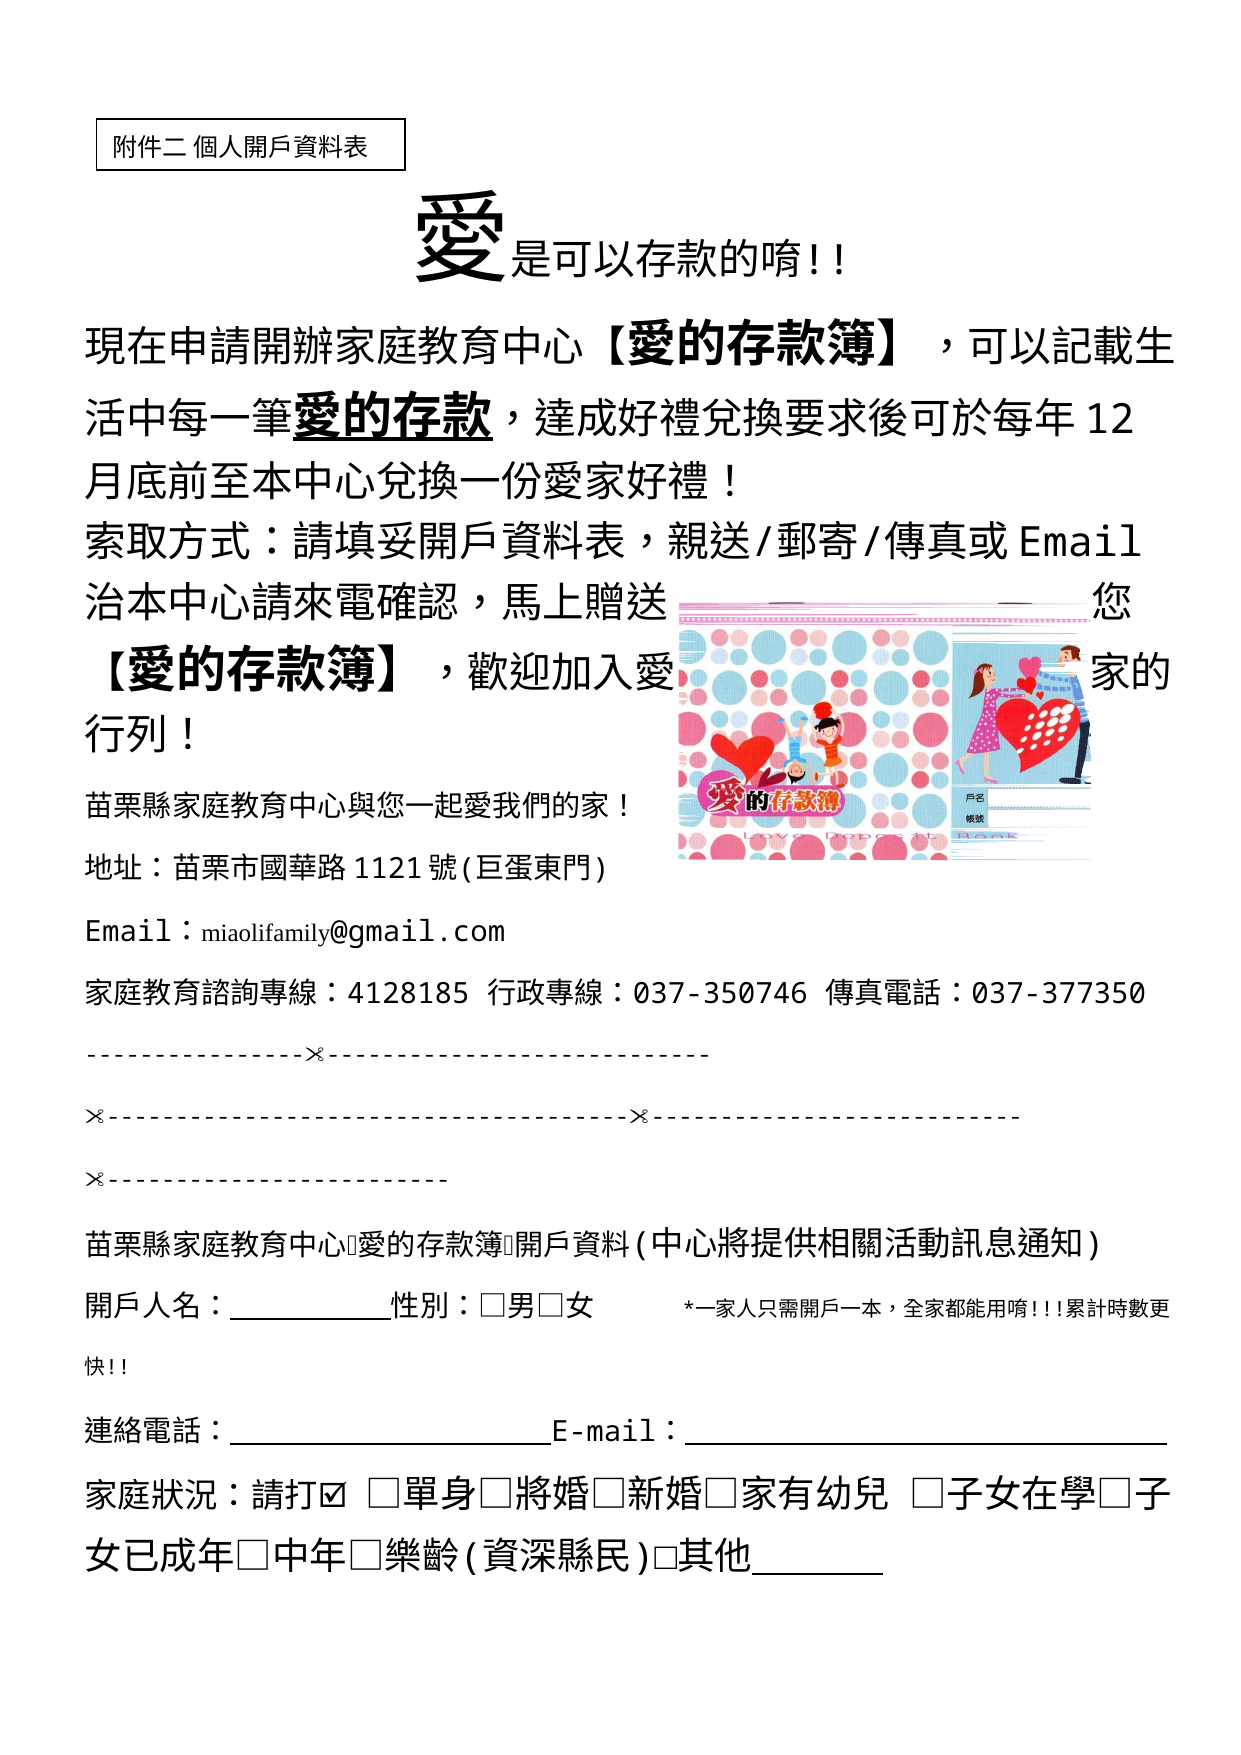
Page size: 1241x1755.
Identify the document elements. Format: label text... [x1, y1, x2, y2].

text -------------------------------------------------------------------------------------------------------------------------------------- [84, 1012, 1177, 1199]
text 家庭教育諮詢專線：4128185 行政專線：037-350746 傳真電話：037-377350 [84, 949, 1177, 1012]
text [97, 120, 404, 169]
text 苗栗縣家庭教育中心與您一起愛我們的家！ [84, 762, 697, 824]
text [988, 762, 1177, 824]
text 附件二 個人開戶資料表 [112, 127, 389, 161]
text 愛是可以存款的唷!! [84, 158, 1177, 303]
text 索取方式：請填妥開戶資料表，親送/郵寄/傳真或Email治本中心請來電確認，馬上贈送您【愛的存款簿】，歡迎加入愛家的行列！ [84, 508, 1177, 762]
text 地址：苗栗市國華路1121號(巨蛋東門) Email：miaolifamily@gmail.com [84, 824, 1177, 949]
text 連絡電話： E-mail： [84, 1387, 1177, 1449]
text 現在申請開辦家庭教育中心【愛的存款簿】，可以記載生活中每一筆愛的存款，達成好禮兌換要求後可於每年12月底前至本中心兌換一份愛家好禮！ [84, 303, 1177, 508]
text 苗栗縣家庭教育中心愛的存款簿開戶資料(中心將提供相關活動訊息通知) [84, 1199, 1177, 1262]
text 開戶人名： 性別：□男□女 *一家人只需開戶一本，全家都能用唷!!!累計時數更快!! [84, 1262, 1177, 1387]
text 家庭狀況：請打 □單身□將婚□新婚□家有幼兒 □子女在學□子女已成年□中年□樂齡(資深縣民)□其他 [84, 1449, 1177, 1574]
